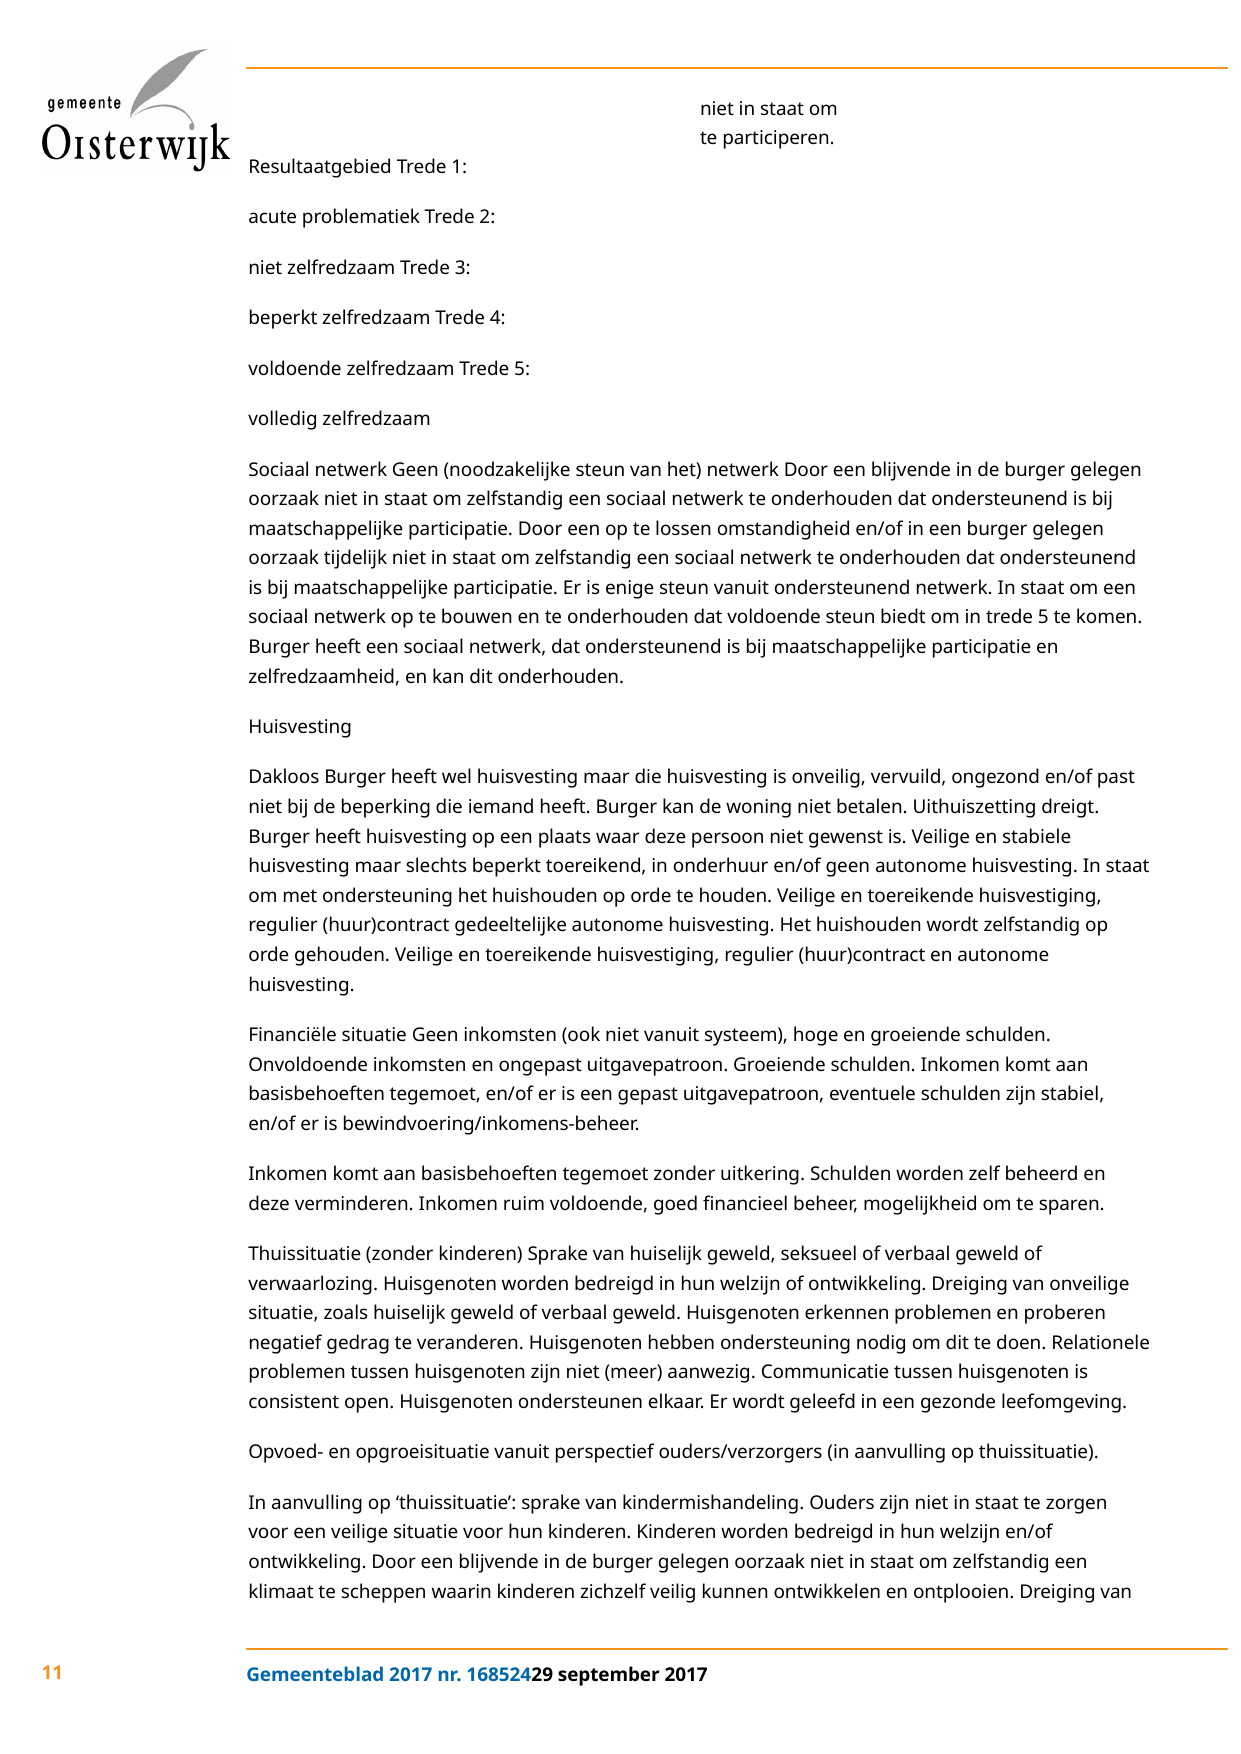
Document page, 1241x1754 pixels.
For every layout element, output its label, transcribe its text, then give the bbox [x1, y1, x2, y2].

text Inkomen komt aan basisbehoeften tegemoet zonder uitkering. Schulden worden zelf beheerd en deze verminderen. Inkomen ruim voldoende, goed financieel beheer, mogelijkheid om te sparen. [248, 1160, 1152, 1216]
table_cell [850, 95, 1001, 150]
picture [41, 47, 231, 172]
text Dakloos Burger heeft wel huisvesting maar die huisvesting is onveilig, vervuild, ongezond en/of past niet bij de beperking die iemand heeft. Burger kan de woning niet betalen. Uithuiszetting dreigt. Burger heeft huisvesting op een plaats waar deze persoon niet gewenst is. Veilige en stabiele huisvesting maar slechts beperkt toereikend, in onderhuur en/of geen autonome huisvesting. In staat om met ondersteuning het huishouden op orde te houden. Veilige en toereikende huisvestiging, regulier (huur)contract gedeeltelijke autonome huisvesting. Het huishouden wordt zelfstandig op orde gehouden. Veilige en toereikende huisvestiging, regulier (huur)contract en autonome huisvesting. [248, 764, 1152, 997]
text Thuissituatie (zonder kinderen) Sprake van huiselijk geweld, seksueel of verbaal geweld of verwaarlozing. Huisgenoten worden bedreigd in hun welzijn of ontwikkeling. Dreiging van onveilige situatie, zoals huiselijk geweld of verbaal geweld. Huisgenoten erkennen problemen en proberen negatief gedrag te veranderen. Huisgenoten hebben ondersteuning nodig om dit te doen. Relationele problemen tussen huisgenoten zijn niet (meer) aanwezig. Communicatie tussen huisgenoten is consistent open. Huisgenoten ondersteunen elkaar. Er wordt geleefd in een gezonde leefomgeving. [248, 1240, 1152, 1414]
table_cell [1001, 95, 1152, 150]
text niet zelfredzaam Trede 3: [248, 254, 1152, 280]
text Resultaatgebied Trede 1: [248, 153, 1152, 179]
table_cell niet in staat om te participeren. [700, 95, 850, 150]
text beperkt zelfredzaam Trede 4: [248, 304, 1152, 330]
text Opvoed- en opgroeisituatie vanuit perspectief ouders/verzorgers (in aanvulling op thuissituatie). [248, 1439, 1152, 1464]
text Huisvesting [248, 713, 1152, 739]
text Financiële situatie Geen inkomsten (ook niet vanuit systeem), hoge en groeiende schulden. Onvoldoende inkomsten en ongepast uitgavepatroon. Groeiende schulden. Inkomen komt aan basisbehoeften tegemoet, en/of er is een gepast uitgavepatroon, eventuele schulden zijn stabiel, en/of er is bewindvoering/inkomens-beheer. [248, 1021, 1152, 1136]
text volledig zelfredzaam [248, 405, 1152, 431]
table_cell [248, 95, 398, 150]
text voldoende zelfredzaam Trede 5: [248, 355, 1152, 381]
text In aanvulling op ‘thuissituatie’: sprake van kindermishandeling. Ouders zijn niet in staat te zorgen voor een veilige situatie voor hun kinderen. Kinderen worden bedreigd in hun welzijn en/of ontwikkeling. Door een blijvende in de burger gelegen oorzaak niet in staat om zelfstandig een klimaat te scheppen waarin kinderen zichzelf veilig kunnen ontwikkelen en ontplooien. Dreiging van [248, 1489, 1152, 1604]
table_cell [399, 95, 549, 150]
text acute problematiek Trede 2: [248, 204, 1152, 229]
table_cell [549, 95, 700, 150]
text Sociaal netwerk Geen (noodzakelijke steun van het) netwerk Door een blijvende in de burger gelegen oorzaak niet in staat om zelfstandig een sociaal netwerk te onderhouden dat ondersteunend is bij maatschappelijke participatie. Door een op te lossen omstandigheid en/of in een burger gelegen oorzaak tijdelijk niet in staat om zelfstandig een sociaal netwerk te onderhouden dat ondersteunend is bij maatschappelijke participatie. Er is enige steun vanuit ondersteunend netwerk. In staat om een sociaal netwerk op te bouwen en te onderhouden dat voldoende steun biedt om in trede 5 te komen. Burger heeft een sociaal netwerk, dat ondersteunend is bij maatschappelijke participatie en zelfredzaamheid, en kan dit onderhouden. [248, 456, 1152, 689]
